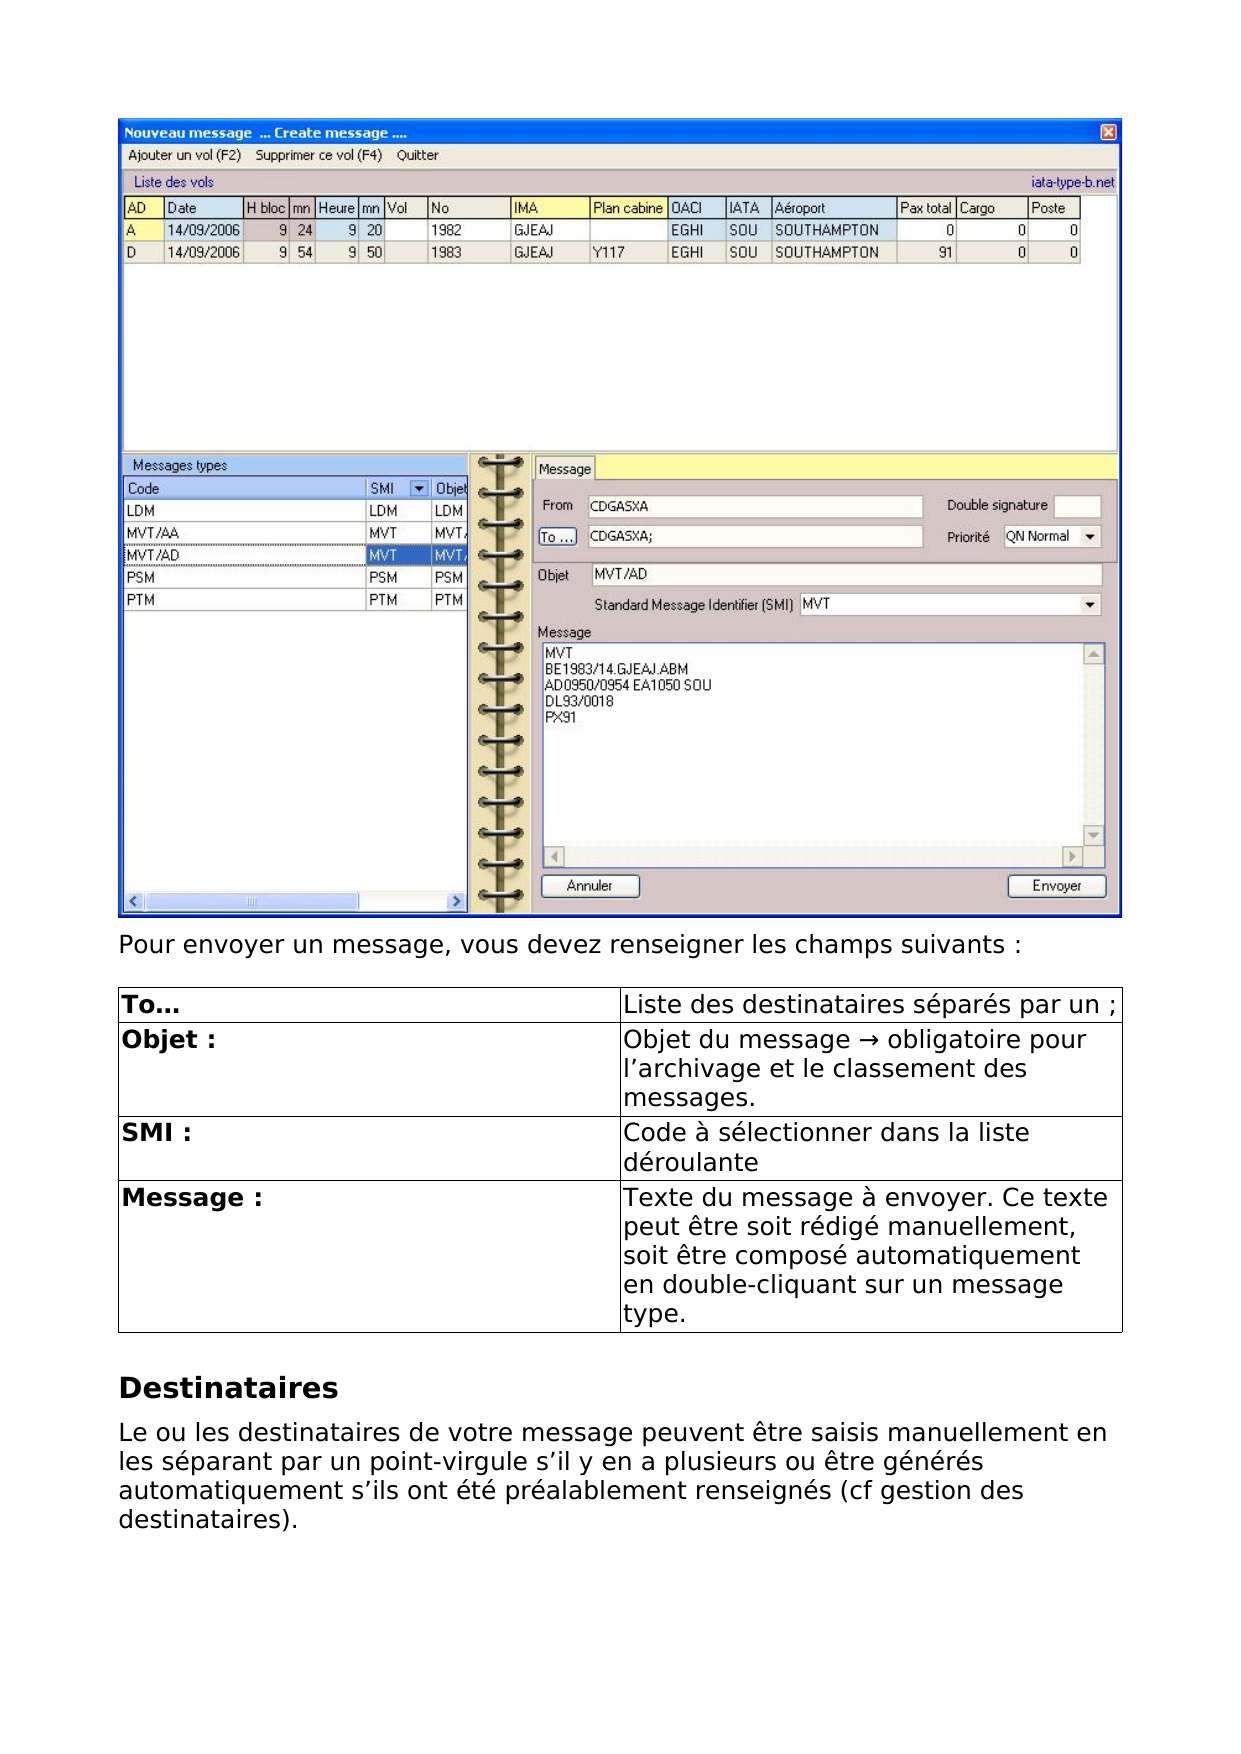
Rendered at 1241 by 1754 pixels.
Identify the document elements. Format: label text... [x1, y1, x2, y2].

text Pour envoyer un message, vous devez renseigner les champs suivants : [118, 931, 1122, 960]
table_cell SMI : [119, 1117, 620, 1180]
table_cell Objet du message → obligatoire pour l’archivage et le classement des messages. [621, 1023, 1122, 1116]
table_cell Message : [119, 1181, 620, 1332]
table_header To… [119, 988, 620, 1022]
table_cell Code à sélectionner dans la liste déroulante [621, 1117, 1122, 1180]
table_header Liste des destinataires séparés par un ; [621, 988, 1122, 1022]
subtitle Destinataires [118, 1371, 1122, 1405]
table_cell Texte du message à envoyer. Ce texte peut être soit rédigé manuellement, soit être composé automatiquement en double-cliquant sur un message type. [621, 1181, 1122, 1332]
picture [118, 118, 1123, 918]
text Le ou les destinataires de votre message peuvent être saisis manuellement en les séparant par un point-virgule s’il y en a plusieurs ou être générés automatiquement s’ils ont été préalablement renseignés (cf gestion des destinataires). [118, 1418, 1122, 1534]
table_cell Objet : [119, 1023, 620, 1116]
